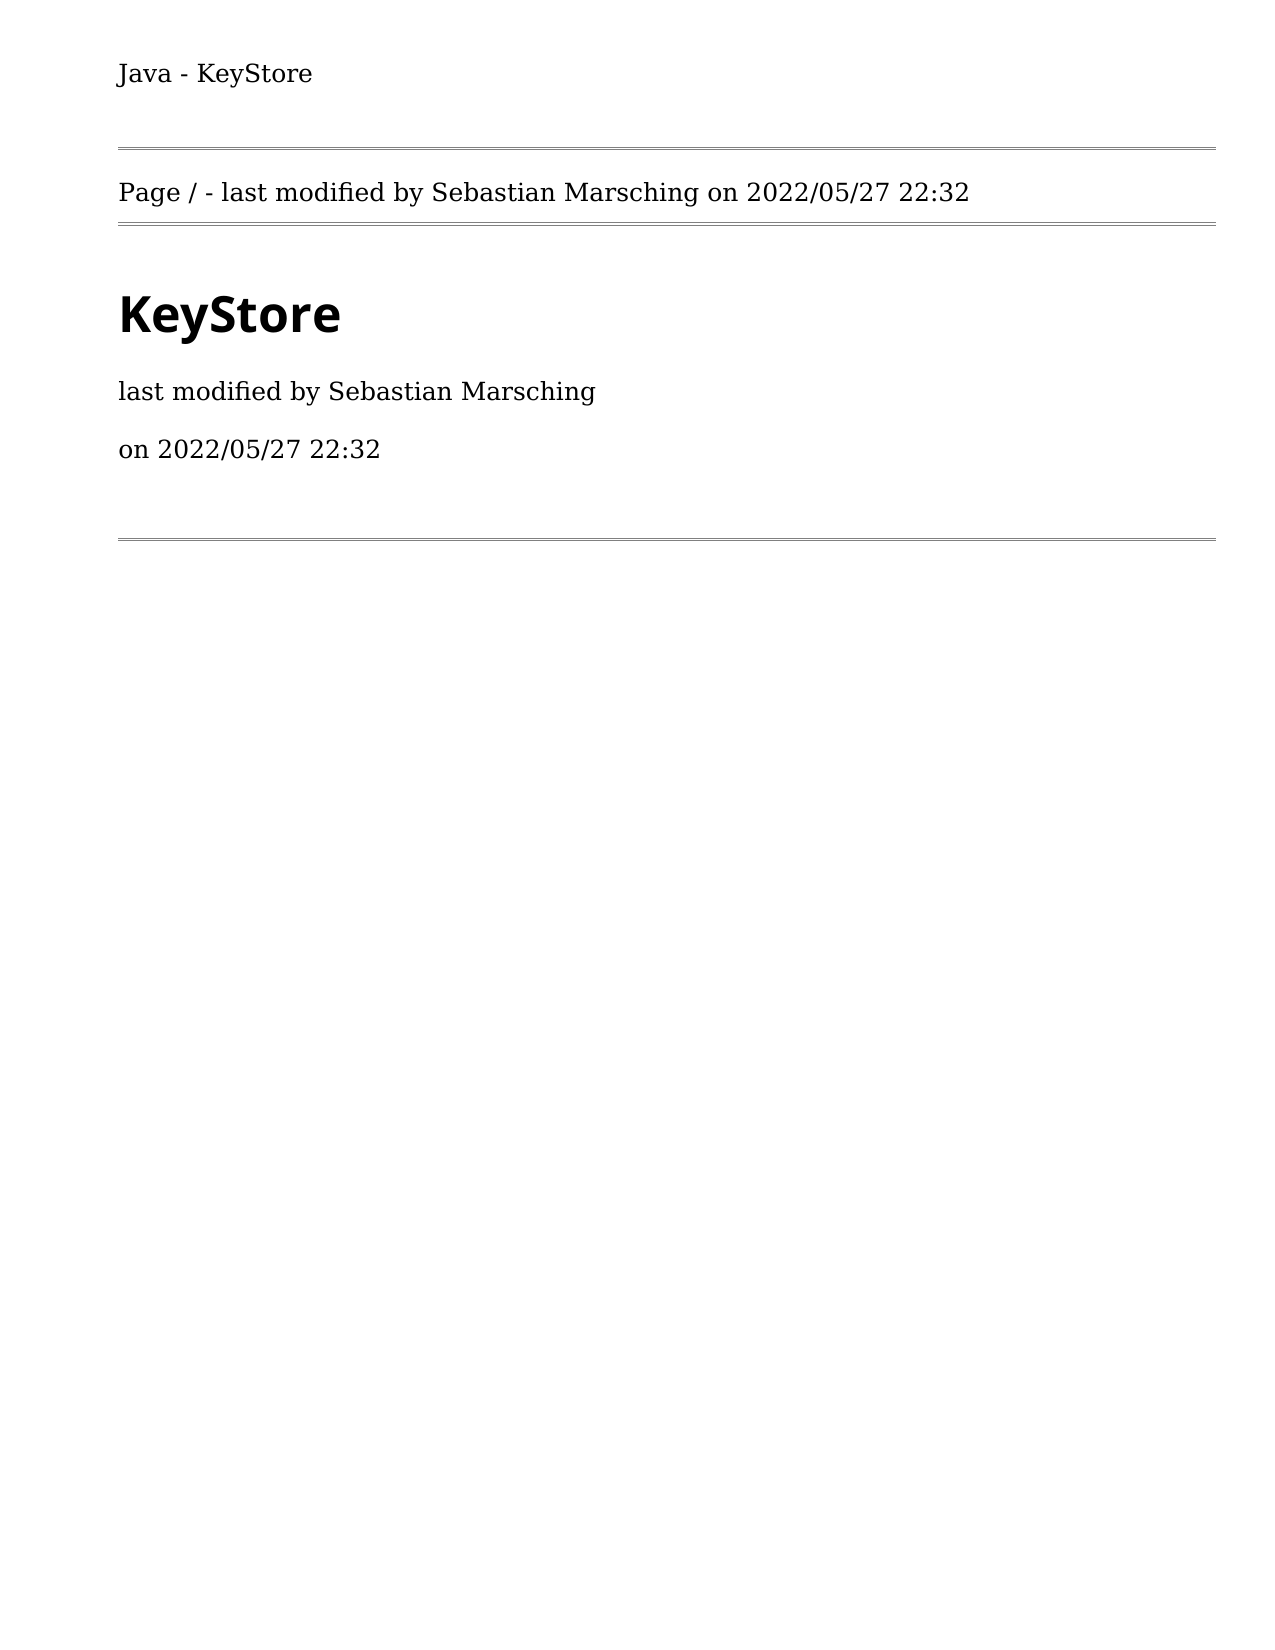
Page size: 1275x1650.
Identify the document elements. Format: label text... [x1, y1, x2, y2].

text Page / - last modified by Sebastian Marsching on 2022/05/27 22:32 [118, 179, 1216, 208]
text Java - KeyStore [118, 59, 1216, 88]
subtitle KeyStore [118, 279, 1216, 347]
text last modified by Sebastian Marsching [118, 377, 1216, 406]
text on 2022/05/27 22:32 [118, 435, 1216, 464]
